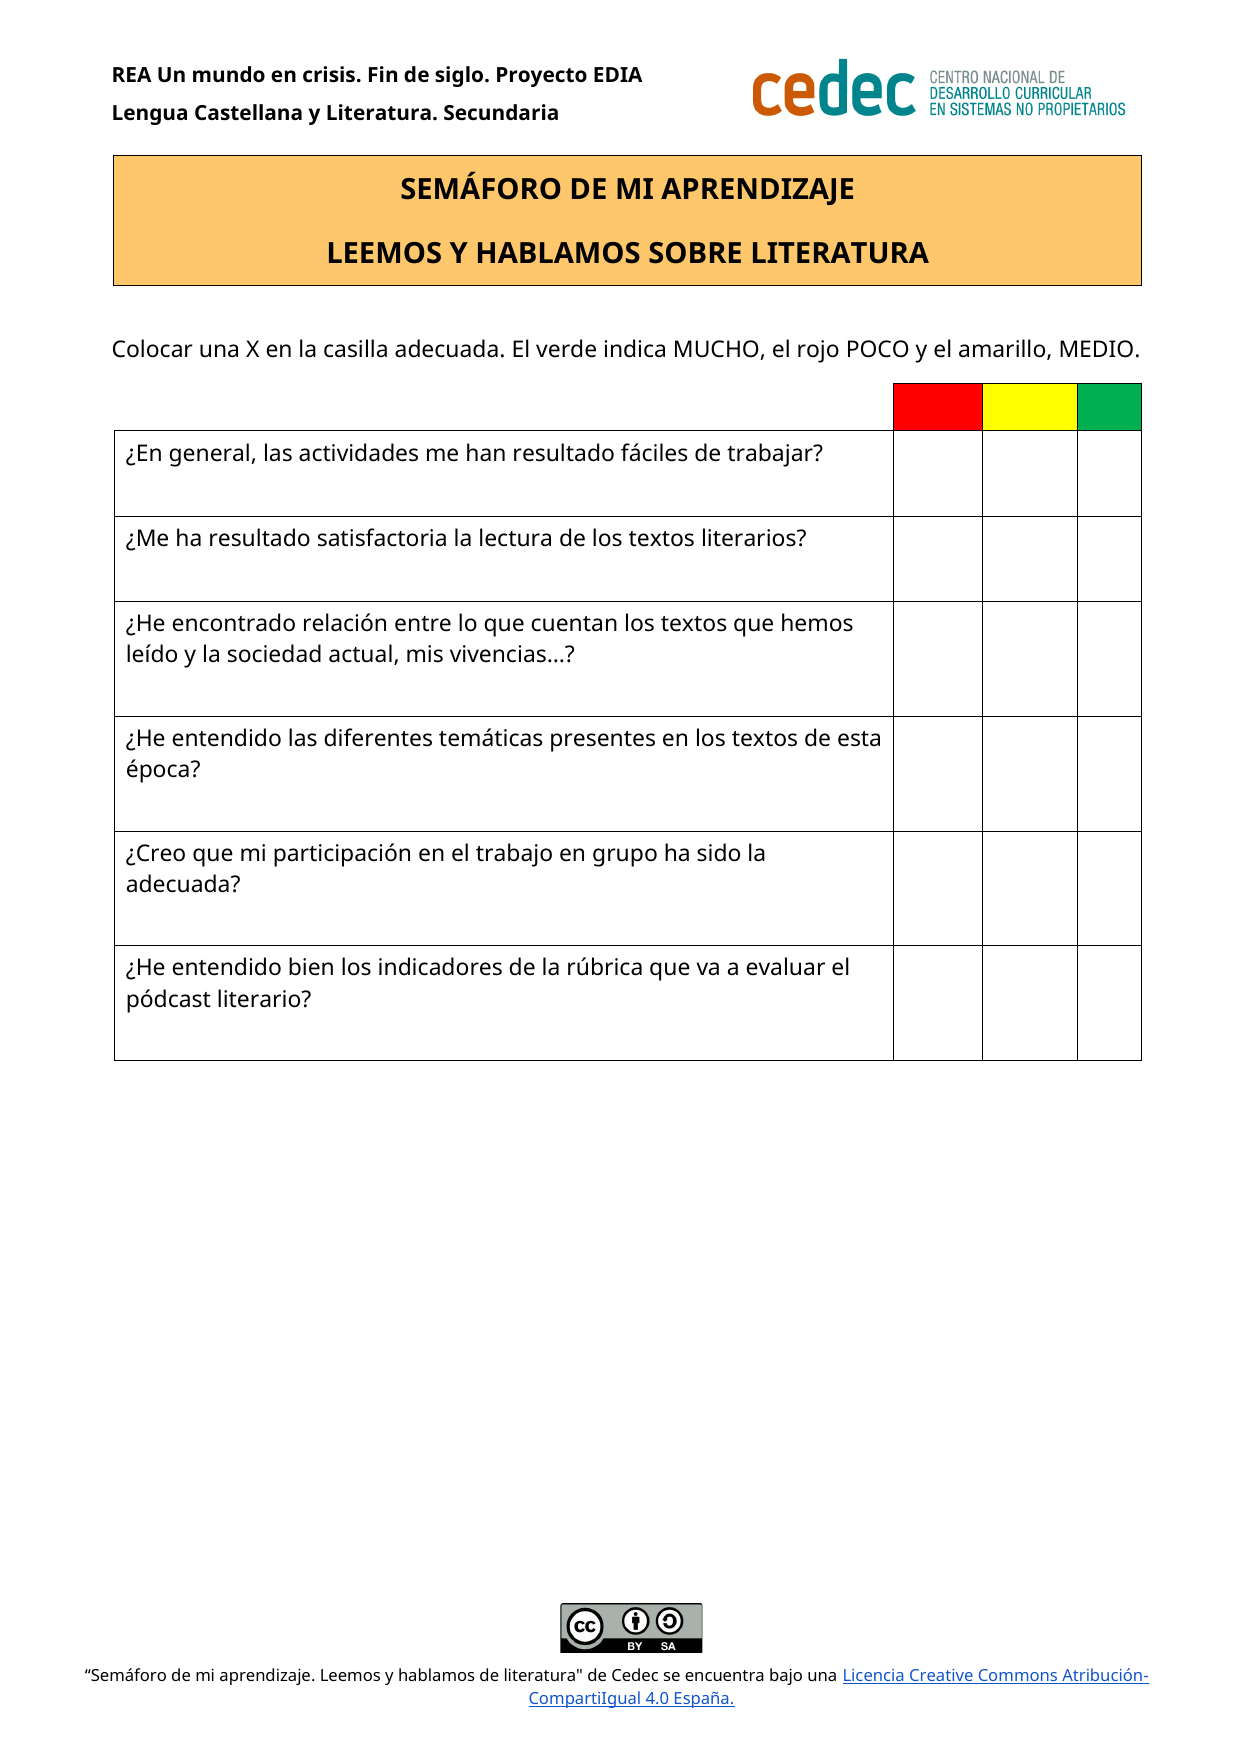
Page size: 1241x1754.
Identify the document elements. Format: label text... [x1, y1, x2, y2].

table_header [983, 384, 1077, 430]
table_cell [894, 832, 982, 945]
table_cell [1078, 602, 1141, 716]
table_cell ¿En general, las actividades me han resultado fáciles de trabajar? [115, 431, 893, 516]
table_header [1078, 384, 1141, 430]
table_cell [983, 946, 1077, 1060]
table_cell ¿He entendido bien los indicadores de la rúbrica que va a evaluar el pódcast literario? [115, 946, 893, 1060]
table_cell [1078, 717, 1141, 831]
table_cell [1078, 431, 1141, 516]
table_cell [1078, 946, 1141, 1060]
picture [750, 57, 1134, 126]
table_header SEMÁFORO DE MI APRENDIZAJE LEEMOS Y HABLAMOS SOBRE LITERATURA [114, 156, 1141, 285]
table_cell ¿He encontrado relación entre lo que cuentan los textos que hemos leído y la sociedad actual, mis vivencias…? [115, 602, 893, 716]
table_header [114, 383, 893, 430]
table_cell [894, 431, 982, 516]
table_cell [894, 517, 982, 601]
table_cell [894, 602, 982, 716]
table_cell [1078, 832, 1141, 945]
table_cell [983, 717, 1077, 831]
table_cell [894, 946, 982, 1060]
picture [560, 1603, 703, 1653]
table_cell [983, 517, 1077, 601]
table_header [894, 384, 982, 430]
table_cell ¿He entendido las diferentes temáticas presentes en los textos de esta época? [115, 717, 893, 831]
table_cell [983, 832, 1077, 945]
text Colocar una X en la casilla adecuada. El verde indica MUCHO, el rojo POCO y el amarillo, MEDIO. [111, 333, 1163, 364]
table_cell [894, 717, 982, 831]
table_cell ¿Me ha resultado satisfactoria la lectura de los textos literarios? [115, 517, 893, 601]
table_cell ¿Creo que mi participación en el trabajo en grupo ha sido la adecuada? [115, 832, 893, 945]
table_cell [983, 431, 1077, 516]
table_cell [1078, 517, 1141, 601]
table_cell [983, 602, 1077, 716]
